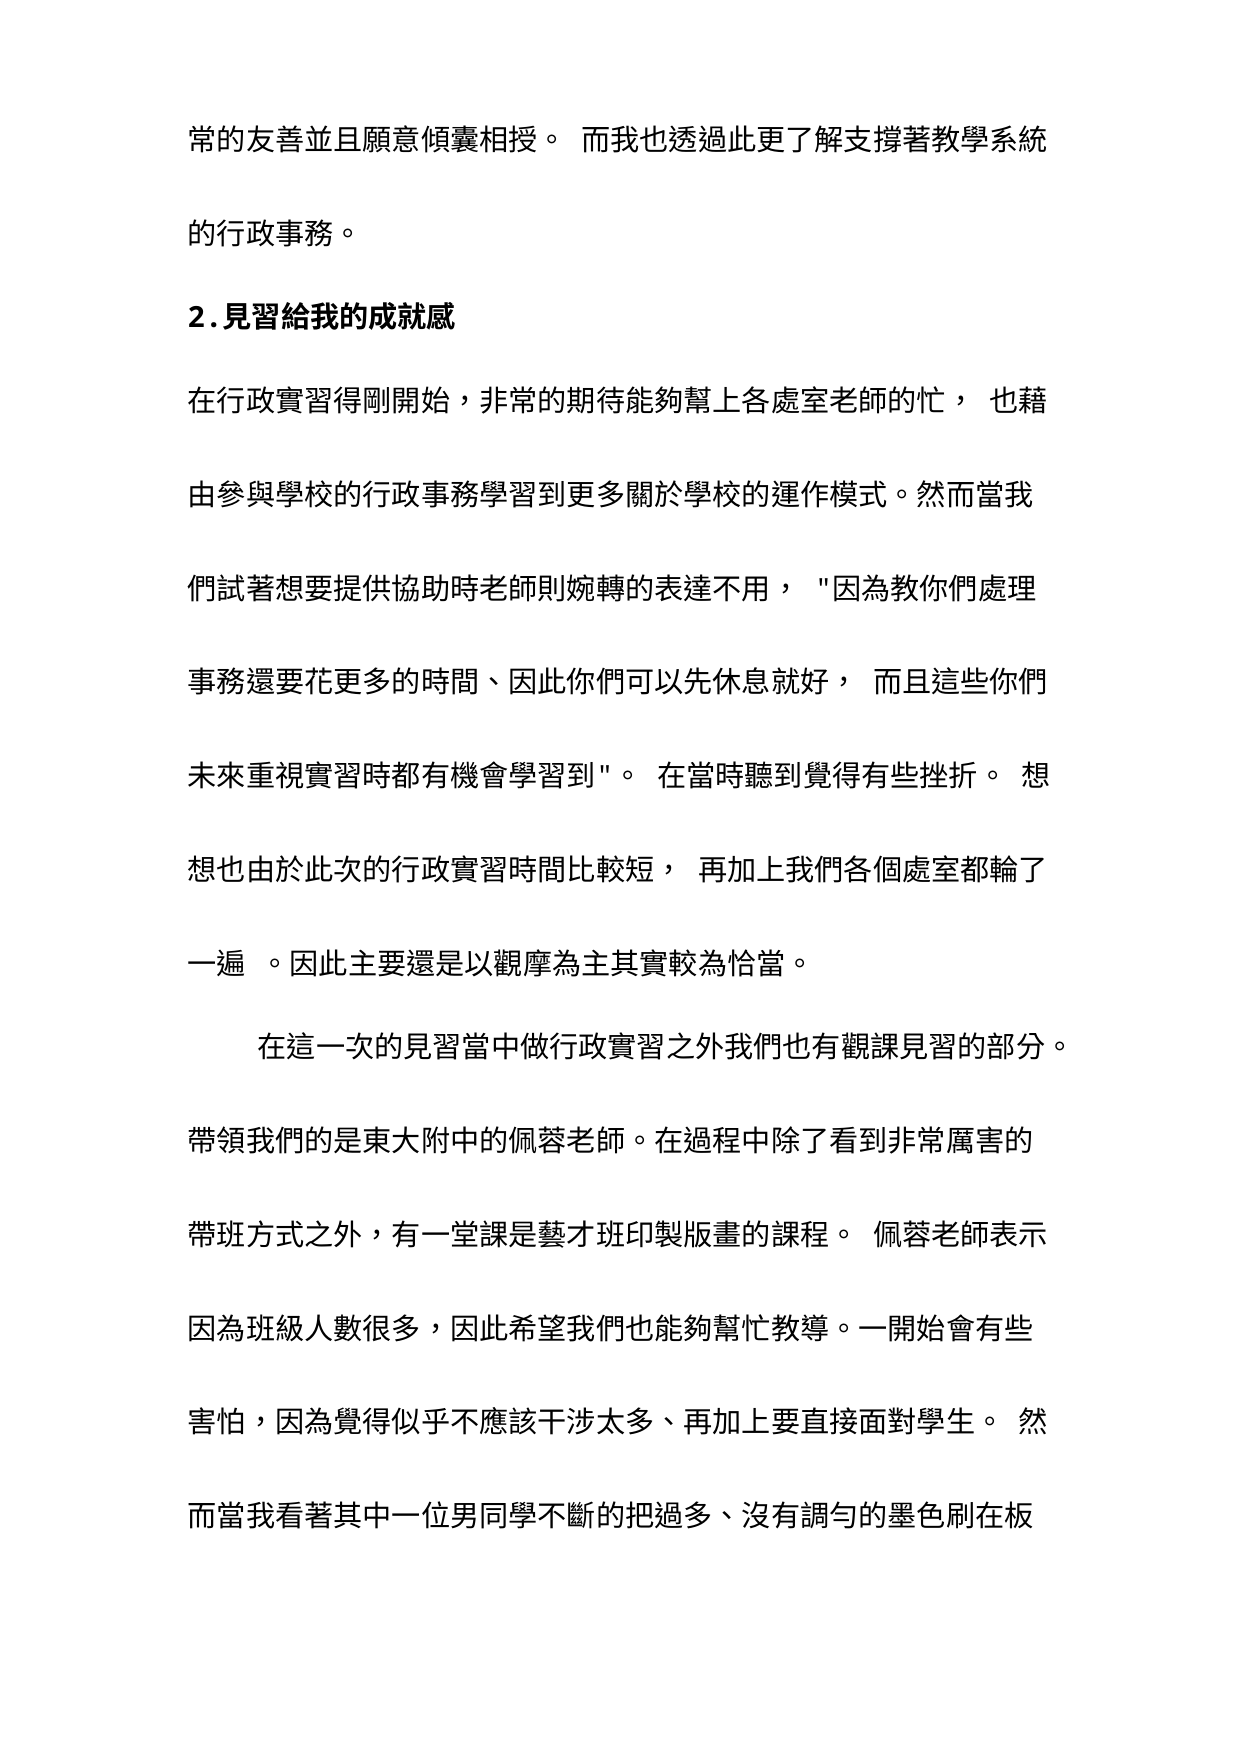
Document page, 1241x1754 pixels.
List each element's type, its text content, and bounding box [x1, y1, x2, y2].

text 在這一次的見習當中做行政實習之外我們也有觀課見習的部分。帶領我們的是東大附中的佩蓉老師。在過程中除了看到非常厲害的帶班方式之外，有一堂課是藝才班印製版畫的課程。 佩蓉老師表示因為班級人數很多，因此希望我們也能夠幫忙教導。一開始會有些害怕，因為覺得似乎不應該干涉太多、再加上要直接面對學生。 然而當我看著其中一位男同學不斷的把過多、沒有調勻的墨色刷在板上時，我終於忍不住了告訴他並示範了正確的技巧。 而在下一次刷色時看到他使用了我對他說的技巧，在當下真的覺得很有成就感，雖然這個部分只有兩堂課的時間，但還是覺得是個非常難得、必須珍惜的機會。 [187, 1003, 1053, 1535]
text 2.見習給我的成就感 [187, 274, 1053, 336]
text 常的友善並且願意傾囊相授。 而我也透過此更了解支撐著教學系統的行政事務。 [187, 96, 1053, 252]
text 在行政實習得剛開始，非常的期待能夠幫上各處室老師的忙， 也藉由參與學校的行政事務學習到更多關於學校的運作模式。然而當我們試著想要提供協助時老師則婉轉的表達不用， "因為教你們處理事務還要花更多的時間、因此你們可以先休息就好， 而且這些你們未來重視實習時都有機會學習到"。 在當時聽到覺得有些挫折。 想想也由於此次的行政實習時間比較短， 再加上我們各個處室都輪了一遍 。因此主要還是以觀摩為主其實較為恰當。 [187, 357, 1053, 982]
